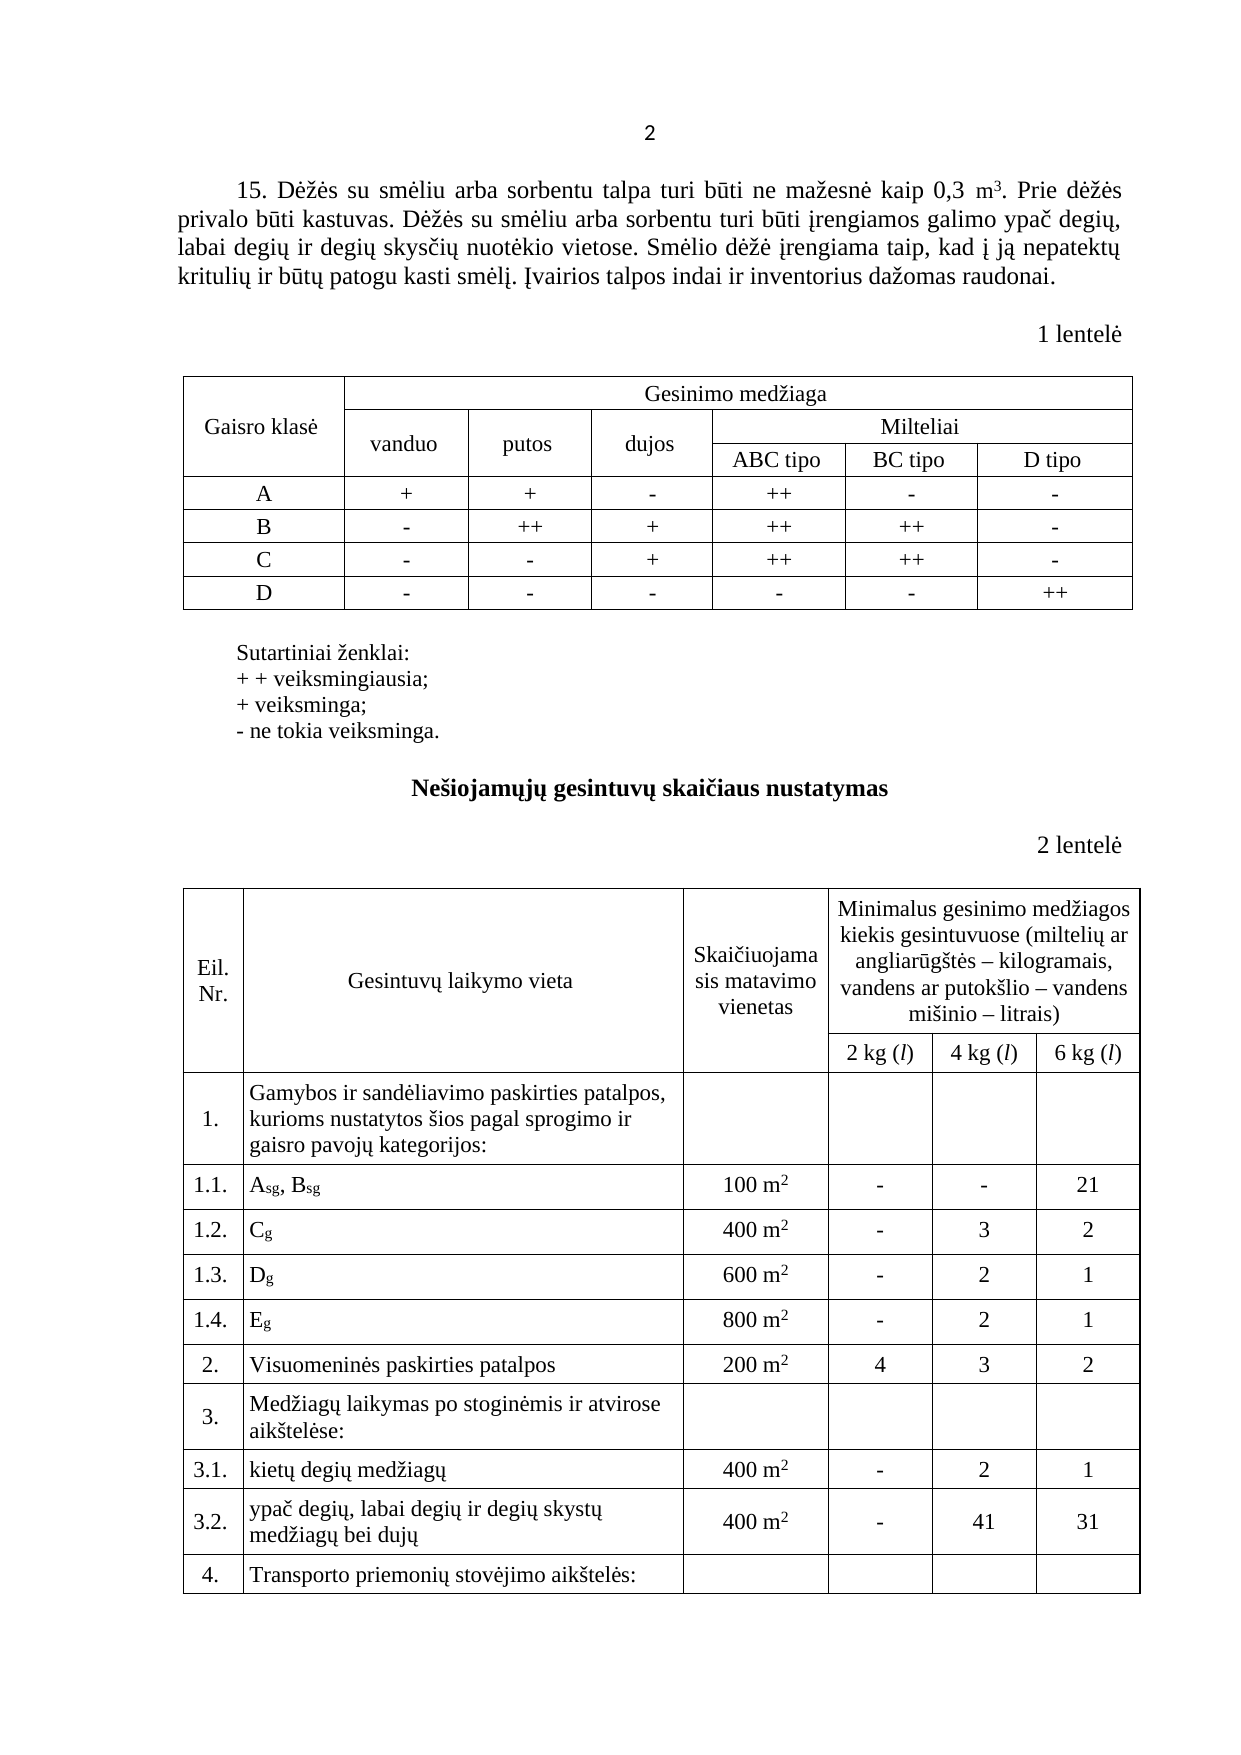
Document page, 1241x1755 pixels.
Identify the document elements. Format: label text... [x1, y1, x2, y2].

table_cell ++ [846, 543, 977, 576]
table_header Skaičiuojamasis matavimo vienetas [684, 889, 828, 1072]
table_cell - [846, 477, 977, 509]
table_cell [684, 1555, 828, 1593]
table_cell [829, 1073, 932, 1164]
table_cell [933, 1555, 1036, 1593]
table_cell + [592, 543, 712, 576]
table_cell 31 [1037, 1489, 1139, 1554]
table_cell - [829, 1450, 932, 1488]
table_cell 800 m2 [684, 1300, 828, 1344]
table_header Gesinimo medžiaga [345, 377, 1132, 409]
table_cell D [184, 577, 344, 609]
table_cell 2 [933, 1300, 1036, 1344]
table_cell 3. [184, 1384, 243, 1449]
table_cell 400 m2 [684, 1450, 828, 1488]
table_cell BC tipo [846, 444, 977, 476]
table_cell Transporto priemonių stovėjimo aikštelės: [244, 1555, 683, 1593]
text + + veiksmingiausia; [177, 665, 1122, 691]
table_cell 2 [1037, 1210, 1139, 1254]
table_cell C [184, 543, 344, 576]
table_cell ++ [713, 510, 845, 542]
text 1 lentelė [177, 319, 1122, 347]
table_cell [684, 1384, 828, 1449]
table_cell 1.1. [184, 1165, 243, 1209]
table_cell 6 kg (l) [1037, 1034, 1139, 1072]
table_cell D tipo [978, 444, 1132, 476]
table_cell [1037, 1384, 1139, 1449]
table_cell - [933, 1165, 1036, 1209]
table_cell [684, 1073, 828, 1164]
table_cell - [978, 477, 1132, 509]
table_cell 1. [184, 1073, 243, 1164]
table_cell 200 m2 [684, 1345, 828, 1383]
table_cell - [846, 577, 977, 609]
table_cell 4. [184, 1555, 243, 1593]
table_cell + [469, 477, 591, 509]
table_cell 2 kg (l) [829, 1034, 932, 1072]
table_cell 2 [1037, 1345, 1139, 1383]
table_cell - [592, 477, 712, 509]
table_cell Gamybos ir sandėliavimo paskirties patalpos, kurioms nustatytos šios pagal sprogimo ir gaisro pavojų kategorijos: [244, 1073, 683, 1164]
table_cell 100 m2 [684, 1165, 828, 1209]
table_cell 1.3. [184, 1255, 243, 1299]
table_cell 3.2. [184, 1489, 243, 1554]
table_cell ++ [978, 577, 1132, 609]
table_cell Milteliai [713, 410, 1132, 443]
table_cell B [184, 510, 344, 542]
table_cell Cg [244, 1210, 683, 1254]
table_cell 1 [1037, 1300, 1139, 1344]
table_cell ypač degių, labai degių ir degių skystų medžiagų bei dujų [244, 1489, 683, 1554]
text 15. Dėžės su smėliu arba sorbentu talpa turi būti ne mažesnė kaip 0,3 m3. Prie dėžės privalo būti kastuvas. Dėžės su smėliu arba sorbentu turi būti įrengiamos galimo ypač degių, labai degių ir degių skysčių nuotėkio vietose. Smėlio dėžė įrengiama taip, kad į ją nepatektų kritulių ir būtų patogu kasti smėlį. Įvairios talpos indai ir inventorius dažomas raudonai. [177, 175, 1122, 290]
table_cell Eg [244, 1300, 683, 1344]
text Nešiojamųjų gesintuvų skaičiaus nustatymas [177, 773, 1122, 801]
table_cell 21 [1037, 1165, 1139, 1209]
table_cell + [592, 510, 712, 542]
table_cell - [829, 1300, 932, 1344]
table_cell 400 m2 [684, 1210, 828, 1254]
table_cell Medžiagų laikymas po stoginėmis ir atvirose aikštelėse: [244, 1384, 683, 1449]
table_cell 3.1. [184, 1450, 243, 1488]
table_cell 3 [933, 1345, 1036, 1383]
table_cell kietų degių medžiagų [244, 1450, 683, 1488]
table_cell ++ [846, 510, 977, 542]
table_cell 1 [1037, 1450, 1139, 1488]
table_cell - [829, 1210, 932, 1254]
table_cell - [345, 543, 468, 576]
table_cell - [345, 510, 468, 542]
table_cell 2 [933, 1450, 1036, 1488]
table_cell ++ [713, 477, 845, 509]
table_cell [1037, 1073, 1139, 1164]
table_cell 4 kg (l) [933, 1034, 1036, 1072]
table_cell - [713, 577, 845, 609]
table_cell 600 m2 [684, 1255, 828, 1299]
table_cell + [345, 477, 468, 509]
table_cell 4 [829, 1345, 932, 1383]
table_cell dujos [592, 410, 712, 476]
table_cell Asg, Bsg [244, 1165, 683, 1209]
table_header Eil. Nr. [184, 889, 243, 1072]
text Sutartiniai ženklai: [177, 638, 1122, 665]
table_cell A [184, 477, 344, 509]
table_cell 1 [1037, 1255, 1139, 1299]
table_cell 2 [933, 1255, 1036, 1299]
table_cell putos [469, 410, 591, 476]
table_cell - [469, 577, 591, 609]
table_cell - [829, 1165, 932, 1209]
table_cell - [829, 1489, 932, 1554]
table_cell - [469, 543, 591, 576]
table_cell ++ [469, 510, 591, 542]
table_cell [1037, 1555, 1139, 1593]
table_cell - [978, 510, 1132, 542]
table_cell - [592, 577, 712, 609]
table_cell 3 [933, 1210, 1036, 1254]
table_cell - [829, 1255, 932, 1299]
table_cell 41 [933, 1489, 1036, 1554]
table_cell 400 m2 [684, 1489, 828, 1554]
table_cell - [345, 577, 468, 609]
table_header Gesintuvų laikymo vieta [244, 889, 683, 1072]
table_cell [829, 1384, 932, 1449]
table_cell [933, 1073, 1036, 1164]
text + veiksminga; [177, 691, 1122, 718]
table_cell [933, 1384, 1036, 1449]
table_header Minimalus gesinimo medžiagos kiekis gesintuvuose (miltelių ar angliarūgštės – kilogramais, vandens ar putokšlio – vandens mišinio – litrais) [829, 889, 1139, 1032]
table_cell Dg [244, 1255, 683, 1299]
table_header Gaisro klasė [184, 377, 344, 476]
table_cell ABC tipo [713, 444, 845, 476]
text 2 lentelė [797, 830, 1122, 859]
table_cell 2. [184, 1345, 243, 1383]
table_cell - [978, 543, 1132, 576]
table_cell 1.4. [184, 1300, 243, 1344]
table_cell ++ [713, 543, 845, 576]
text - ne tokia veiksminga. [177, 718, 1122, 744]
table_cell [829, 1555, 932, 1593]
table_cell Visuomeninės paskirties patalpos [244, 1345, 683, 1383]
table_cell 1.2. [184, 1210, 243, 1254]
table_cell vanduo [345, 410, 468, 476]
